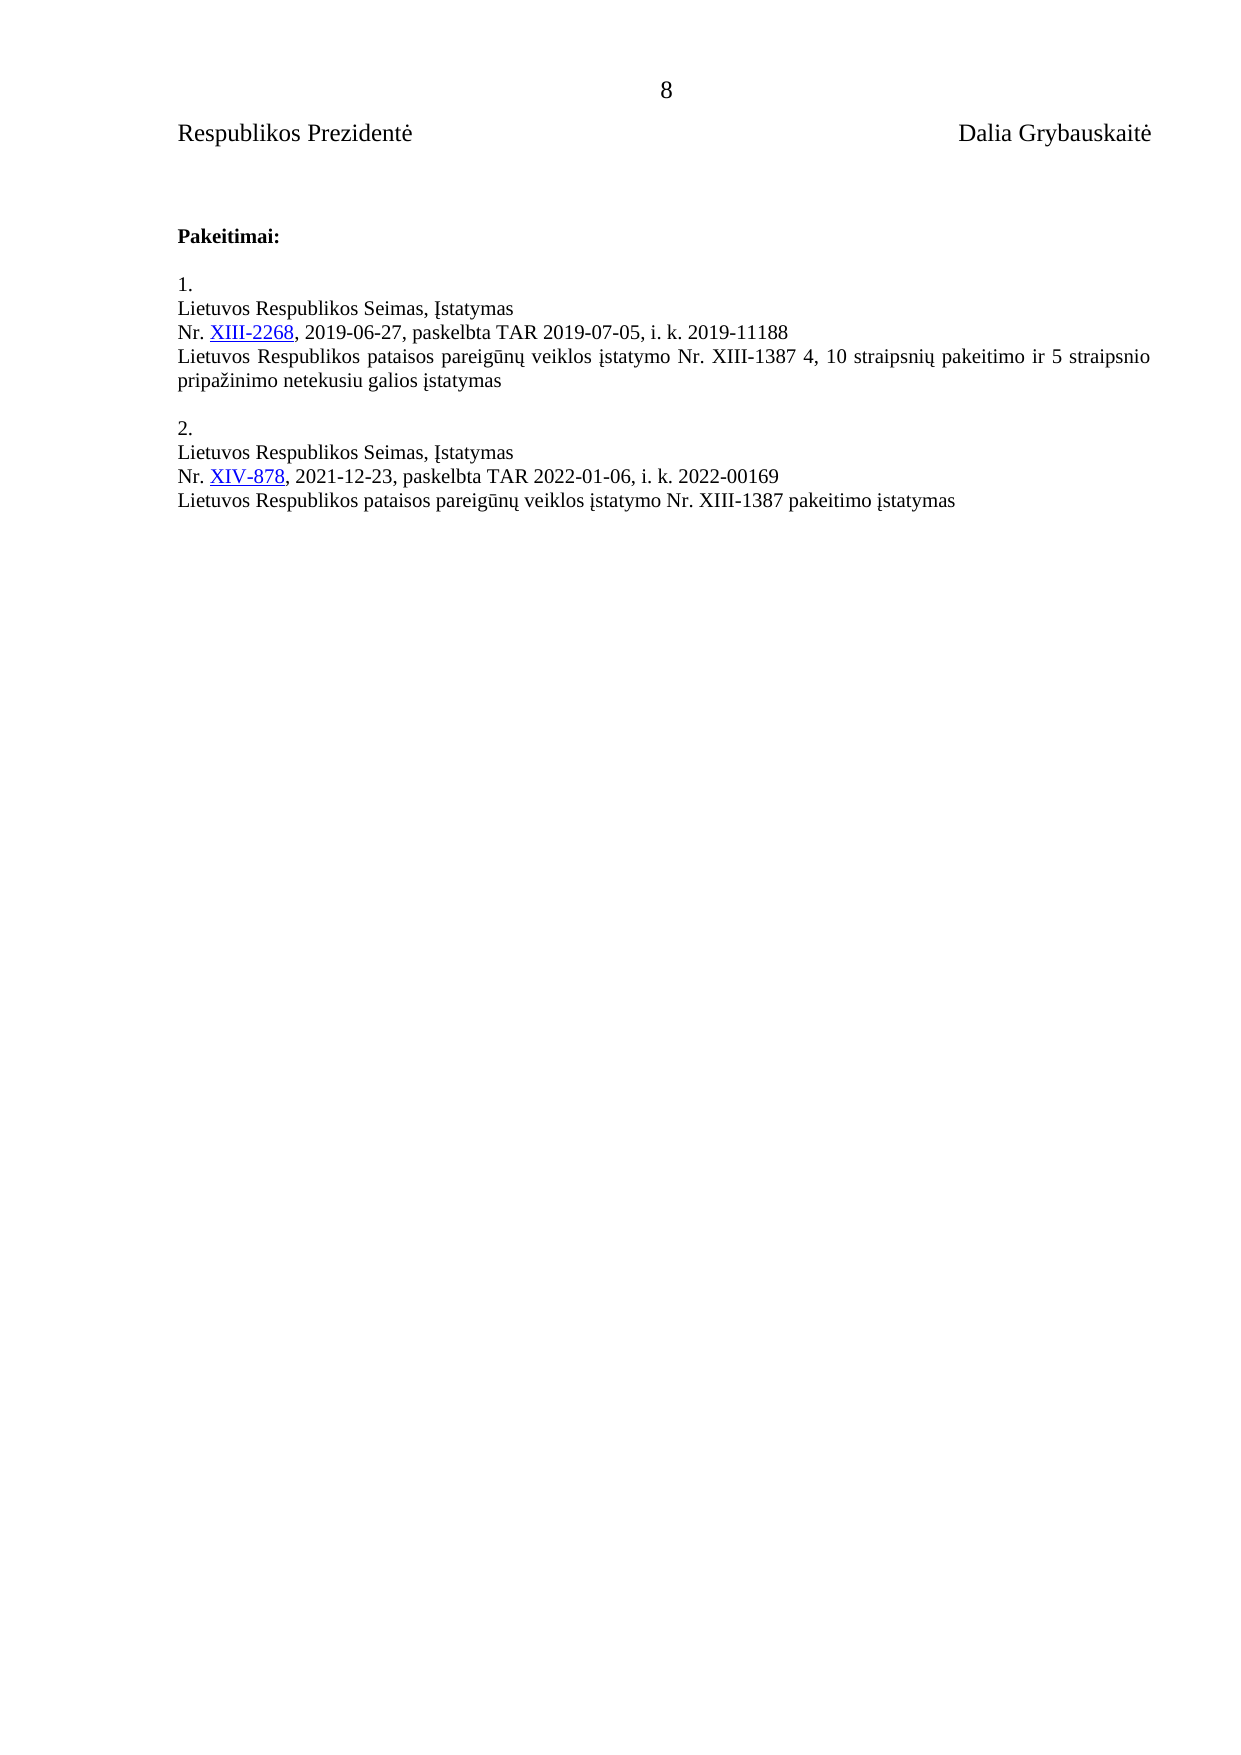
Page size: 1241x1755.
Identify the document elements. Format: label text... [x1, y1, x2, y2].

text Lietuvos Respublikos Seimas, Įstatymas [177, 440, 1152, 464]
text Nr. XIII-2268, 2019-06-27, paskelbta TAR 2019-07-05, i. k. 2019-11188 [177, 320, 1152, 344]
text Nr. XIV-878, 2021-12-23, paskelbta TAR 2022-01-06, i. k. 2022-00169 [177, 464, 1152, 488]
text Lietuvos Respublikos pataisos pareigūnų veiklos įstatymo Nr. XIII-1387 pakeitimo įstatymas [177, 488, 1152, 512]
text Lietuvos Respublikos pataisos pareigūnų veiklos įstatymo Nr. XIII-1387 4, 10 straipsnių pakeitimo ir 5 straipsnio pripažinimo netekusiu galios įstatymas [177, 344, 1152, 392]
text 2. [177, 416, 1152, 440]
text Respublikos Prezidentė Dalia Grybauskaitė [177, 118, 1152, 147]
text Lietuvos Respublikos Seimas, Įstatymas [177, 296, 1152, 320]
text 1. [177, 272, 1152, 296]
text Pakeitimai: [177, 224, 1152, 248]
